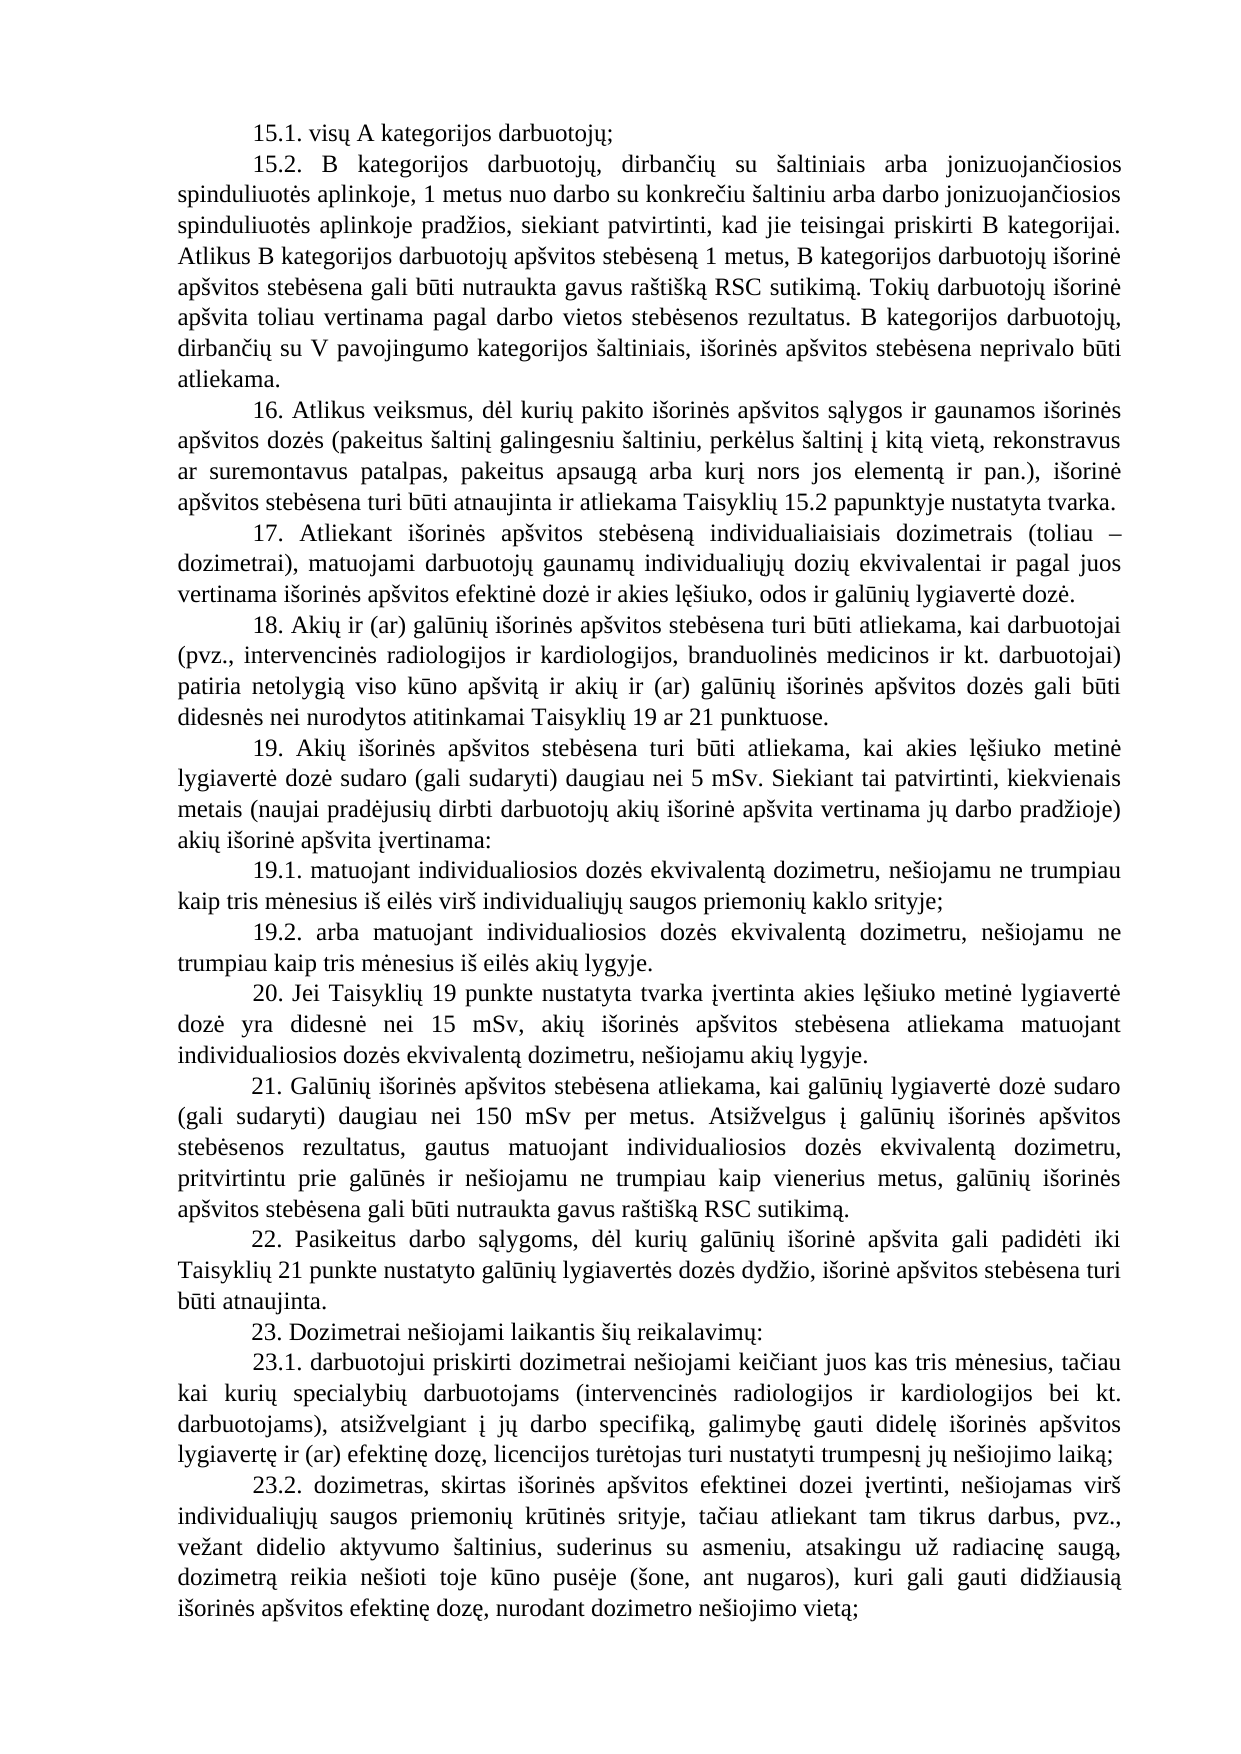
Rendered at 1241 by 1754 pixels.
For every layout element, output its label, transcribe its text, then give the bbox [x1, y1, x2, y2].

text 22. Pasikeitus darbo sąlygoms, dėl kurių galūnių išorinė apšvita gali padidėti iki Taisyklių 21 punkte nustatyto galūnių lygiavertės dozės dydžio, išorinė apšvitos stebėsena turi būti atnaujinta. [177, 1224, 1122, 1314]
text 15.2. B kategorijos darbuotojų, dirbančių su šaltiniais arba jonizuojančiosios spinduliuotės aplinkoje, 1 metus nuo darbo su konkrečiu šaltiniu arba darbo jonizuojančiosios spinduliuotės aplinkoje pradžios, siekiant patvirtinti, kad jie teisingai priskirti B kategorijai. Atlikus B kategorijos darbuotojų apšvitos stebėseną 1 metus, B kategorijos darbuotojų išorinė apšvitos stebėsena gali būti nutraukta gavus raštišką RSC sutikimą. Tokių darbuotojų išorinė apšvita toliau vertinama pagal darbo vietos stebėsenos rezultatus. B kategorijos darbuotojų, dirbančių su V pavojingumo kategorijos šaltiniais, išorinės apšvitos stebėsena neprivalo būti atliekama. [177, 149, 1122, 393]
text 15.1. visų A kategorijos darbuotojų; [177, 118, 1122, 147]
text 17. Atliekant išorinės apšvitos stebėseną individualiaisiais dozimetrais (toliau – dozimetrai), matuojami darbuotojų gaunamų individualiųjų dozių ekvivalentai ir pagal juos vertinama išorinės apšvitos efektinė dozė ir akies lęšiuko, odos ir galūnių lygiavertė dozė. [177, 518, 1122, 608]
text 18. Akių ir (ar) galūnių išorinės apšvitos stebėsena turi būti atliekama, kai darbuotojai (pvz., intervencinės radiologijos ir kardiologijos, branduolinės medicinos ir kt. darbuotojai) patiria netolygią viso kūno apšvitą ir akių ir (ar) galūnių išorinės apšvitos dozės gali būti didesnės nei nurodytos atitinkamai Taisyklių 19 ar 21 punktuose. [177, 610, 1122, 731]
text 19. Akių išorinės apšvitos stebėsena turi būti atliekama, kai akies lęšiuko metinė lygiavertė dozė sudaro (gali sudaryti) daugiau nei 5 mSv. Siekiant tai patvirtinti, kiekvienais metais (naujai pradėjusių dirbti darbuotojų akių išorinė apšvita vertinama jų darbo pradžioje) akių išorinė apšvita įvertinama: [177, 733, 1122, 854]
text 21. Galūnių išorinės apšvitos stebėsena atliekama, kai galūnių lygiavertė dozė sudaro (gali sudaryti) daugiau nei 150 mSv per metus. Atsižvelgus į galūnių išorinės apšvitos stebėsenos rezultatus, gautus matuojant individualiosios dozės ekvivalentą dozimetru, pritvirtintu prie galūnės ir nešiojamu ne trumpiau kaip vienerius metus, galūnių išorinės apšvitos stebėsena gali būti nutraukta gavus raštišką RSC sutikimą. [177, 1071, 1122, 1222]
text 16. Atlikus veiksmus, dėl kurių pakito išorinės apšvitos sąlygos ir gaunamos išorinės apšvitos dozės (pakeitus šaltinį galingesniu šaltiniu, perkėlus šaltinį į kitą vietą, rekonstravus ar suremontavus patalpas, pakeitus apsaugą arba kurį nors jos elementą ir pan.), išorinė apšvitos stebėsena turi būti atnaujinta ir atliekama Taisyklių 15.2 papunktyje nustatyta tvarka. [177, 395, 1122, 516]
text 19.1. matuojant individualiosios dozės ekvivalentą dozimetru, nešiojamu ne trumpiau kaip tris mėnesius iš eilės virš individualiųjų saugos priemonių kaklo srityje; [177, 856, 1122, 915]
text 20. Jei Taisyklių 19 punkte nustatyta tvarka įvertinta akies lęšiuko metinė lygiavertė dozė yra didesnė nei 15 mSv, akių išorinės apšvitos stebėsena atliekama matuojant individualiosios dozės ekvivalentą dozimetru, nešiojamu akių lygyje. [177, 978, 1122, 1069]
text 23. Dozimetrai nešiojami laikantis šių reikalavimų: [177, 1317, 1122, 1345]
text 23.2. dozimetras, skirtas išorinės apšvitos efektinei dozei įvertinti, nešiojamas virš individualiųjų saugos priemonių krūtinės srityje, tačiau atliekant tam tikrus darbus, pvz., vežant didelio aktyvumo šaltinius, suderinus su asmeniu, atsakingu už radiacinę saugą, dozimetrą reikia nešioti toje kūno pusėje (šone, ant nugaros), kuri gali gauti didžiausią išorinės apšvitos efektinę dozę, nurodant dozimetro nešiojimo vietą; [177, 1470, 1122, 1622]
text 23.1. darbuotojui priskirti dozimetrai nešiojami keičiant juos kas tris mėnesius, tačiau kai kurių specialybių darbuotojams (intervencinės radiologijos ir kardiologijos bei kt. darbuotojams), atsižvelgiant į jų darbo specifiką, galimybę gauti didelę išorinės apšvitos lygiavertę ir (ar) efektinę dozę, licencijos turėtojas turi nustatyti trumpesnį jų nešiojimo laiką; [177, 1347, 1122, 1468]
text 19.2. arba matuojant individualiosios dozės ekvivalentą dozimetru, nešiojamu ne trumpiau kaip tris mėnesius iš eilės akių lygyje. [177, 917, 1122, 977]
